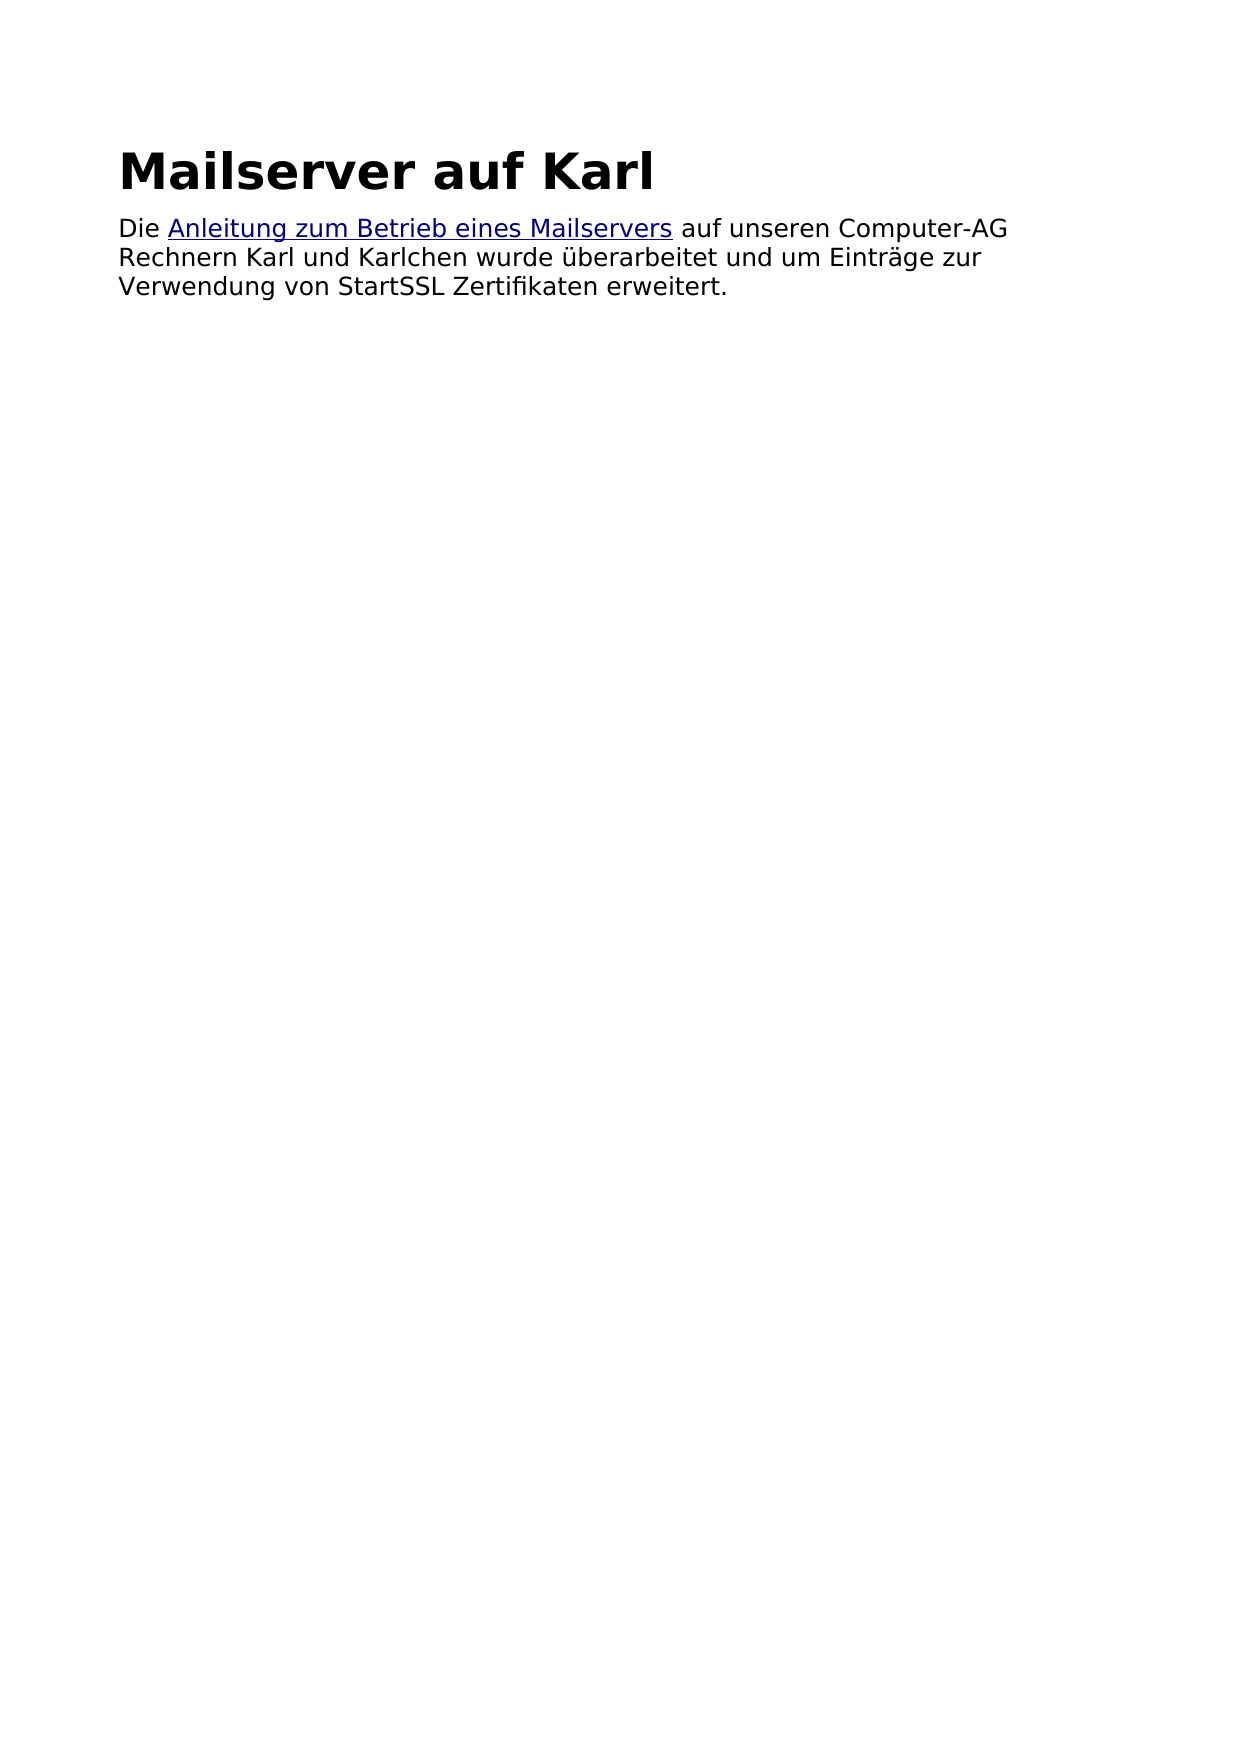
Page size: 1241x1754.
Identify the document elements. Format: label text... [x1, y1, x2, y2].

text Die Anleitung zum Betrieb eines Mailservers auf unseren Computer-AG Rechnern Karl und Karlchen wurde überarbeitet und um Einträge zur Verwendung von StartSSL Zertifikaten erweitert. [118, 214, 1122, 301]
subtitle Mailserver auf Karl [118, 143, 1122, 201]
